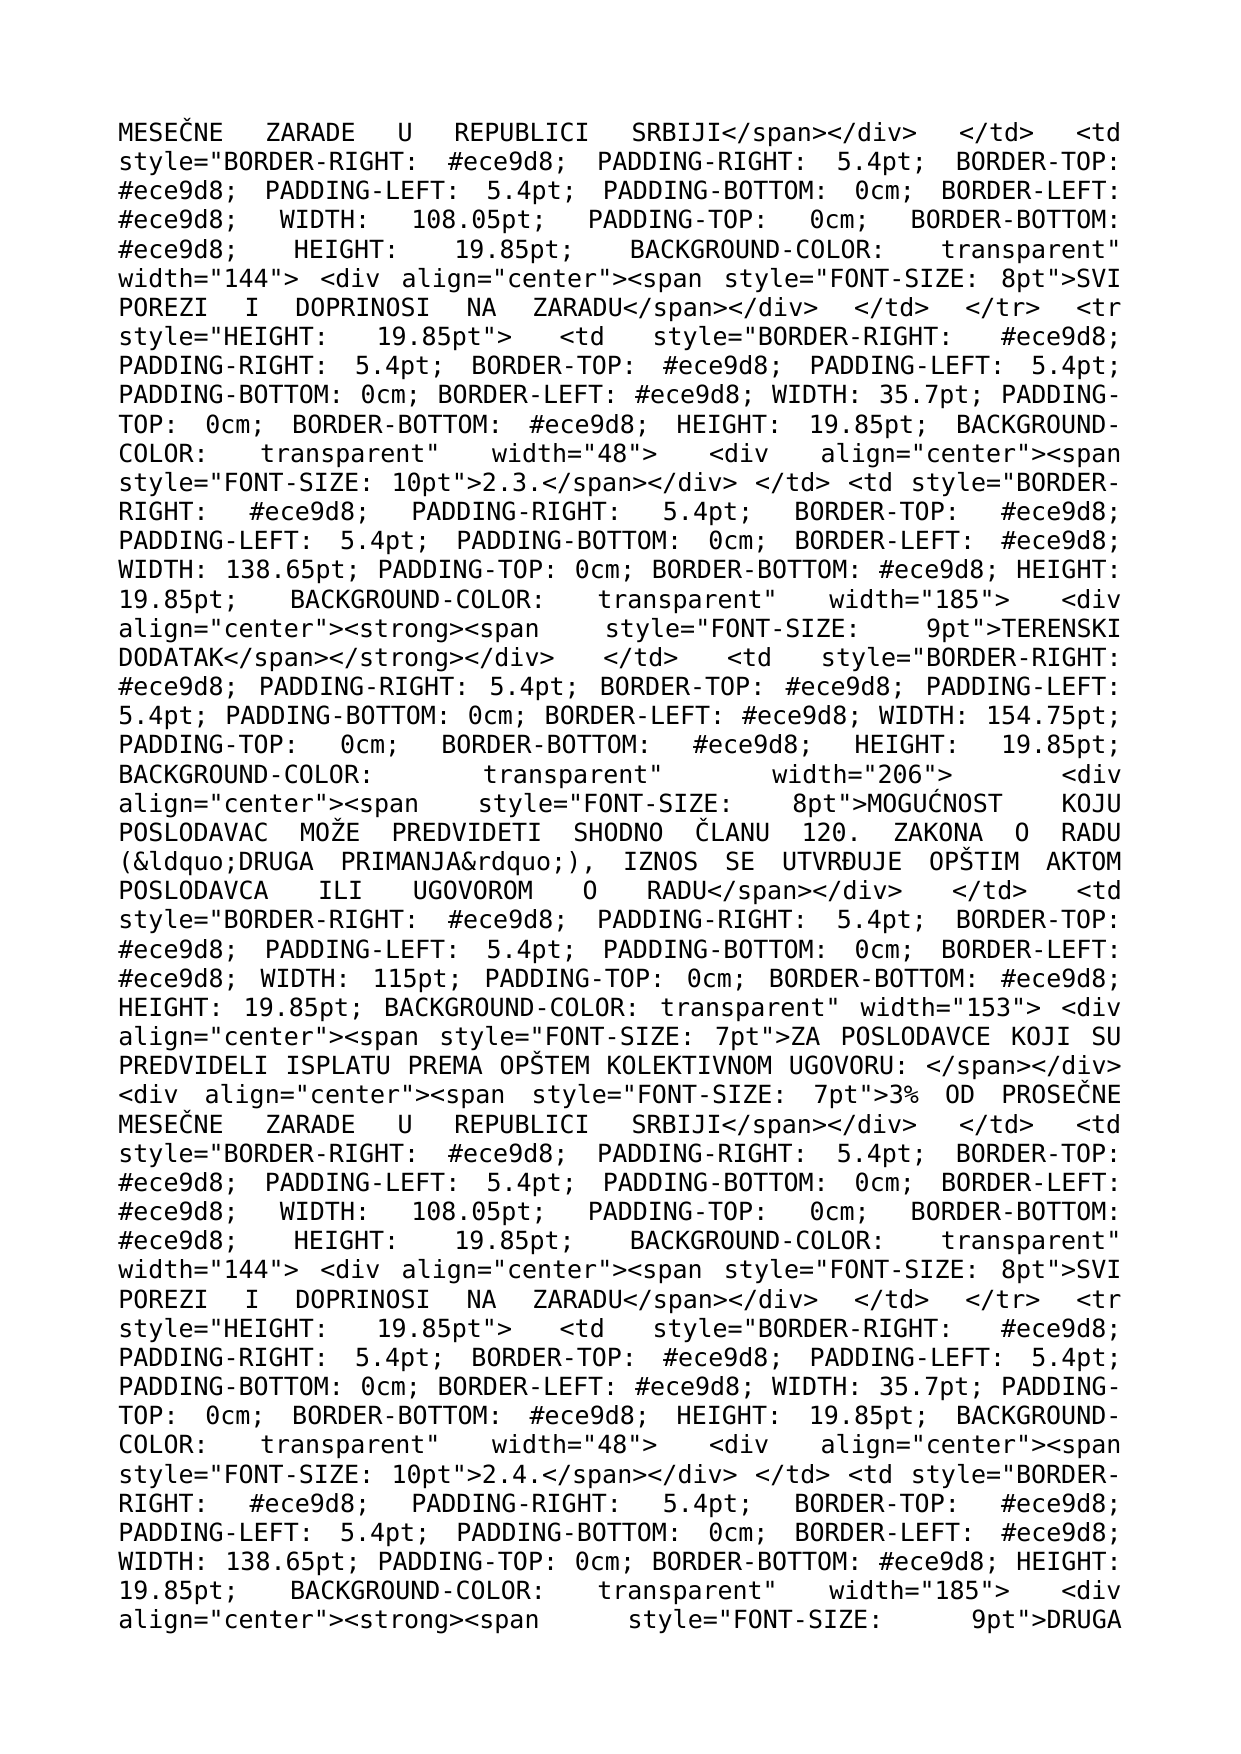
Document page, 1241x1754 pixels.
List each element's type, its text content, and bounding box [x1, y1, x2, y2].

text MESEČNE ZARADE U REPUBLICI SRBIJI</span></div> </td> <td style="BORDER-RIGHT: #ece9d8; PADDING-RIGHT: 5.4pt; BORDER-TOP: #ece9d8; PADDING-LEFT: 5.4pt; PADDING-BOTTOM: 0cm; BORDER-LEFT: #ece9d8; WIDTH: 108.05pt; PADDING-TOP: 0cm; BORDER-BOTTOM: #ece9d8; HEIGHT: 19.85pt; BACKGROUND-COLOR: transparent" width="144"> <div align="center"><span style="FONT-SIZE: 8pt">SVI POREZI I DOPRINOSI NA ZARADU</span></div> </td> </tr> <tr style="HEIGHT: 19.85pt"> <td style="BORDER-RIGHT: #ece9d8; PADDING-RIGHT: 5.4pt; BORDER-TOP: #ece9d8; PADDING-LEFT: 5.4pt; PADDING-BOTTOM: 0cm; BORDER-LEFT: #ece9d8; WIDTH: 35.7pt; PADDING-TOP: 0cm; BORDER-BOTTOM: #ece9d8; HEIGHT: 19.85pt; BACKGROUND-COLOR: transparent" width="48"> <div align="center"><span style="FONT-SIZE: 10pt">2.3.</span></div> </td> <td style="BORDER-RIGHT: #ece9d8; PADDING-RIGHT: 5.4pt; BORDER-TOP: #ece9d8; PADDING-LEFT: 5.4pt; PADDING-BOTTOM: 0cm; BORDER-LEFT: #ece9d8; WIDTH: 138.65pt; PADDING-TOP: 0cm; BORDER-BOTTOM: #ece9d8; HEIGHT: 19.85pt; BACKGROUND-COLOR: transparent" width="185"> <div align="center"><strong><span style="FONT-SIZE: 9pt">TERENSKI DODATAK</span></strong></div> </td> <td style="BORDER-RIGHT: #ece9d8; PADDING-RIGHT: 5.4pt; BORDER-TOP: #ece9d8; PADDING-LEFT: 5.4pt; PADDING-BOTTOM: 0cm; BORDER-LEFT: #ece9d8; WIDTH: 154.75pt; PADDING-TOP: 0cm; BORDER-BOTTOM: #ece9d8; HEIGHT: 19.85pt; BACKGROUND-COLOR: transparent" width="206"> <div align="center"><span style="FONT-SIZE: 8pt">MOGUĆNOST KOJU POSLODAVAC MOŽE PREDVIDETI SHODNO ČLANU 120. ZAKONA O RADU (&ldquo;DRUGA PRIMANJA&rdquo;), IZNOS SE UTVRĐUJE OPŠTIM AKTOM POSLODAVCA ILI UGOVOROM O RADU</span></div> </td> <td style="BORDER-RIGHT: #ece9d8; PADDING-RIGHT: 5.4pt; BORDER-TOP: #ece9d8; PADDING-LEFT: 5.4pt; PADDING-BOTTOM: 0cm; BORDER-LEFT: #ece9d8; WIDTH: 115pt; PADDING-TOP: 0cm; BORDER-BOTTOM: #ece9d8; HEIGHT: 19.85pt; BACKGROUND-COLOR: transparent" width="153"> <div align="center"><span style="FONT-SIZE: 7pt">ZA POSLODAVCE KOJI SU PREDVIDELI ISPLATU PREMA OPŠTEM KOLEKTIVNOM UGOVORU: </span></div> <div align="center"><span style="FONT-SIZE: 7pt">3% OD PROSEČNE MESEČNE ZARADE U REPUBLICI SRBIJI</span></div> </td> <td style="BORDER-RIGHT: #ece9d8; PADDING-RIGHT: 5.4pt; BORDER-TOP: #ece9d8; PADDING-LEFT: 5.4pt; PADDING-BOTTOM: 0cm; BORDER-LEFT: #ece9d8; WIDTH: 108.05pt; PADDING-TOP: 0cm; BORDER-BOTTOM: #ece9d8; HEIGHT: 19.85pt; BACKGROUND-COLOR: transparent" width="144"> <div align="center"><span style="FONT-SIZE: 8pt">SVI POREZI I DOPRINOSI NA ZARADU</span></div> </td> </tr> <tr style="HEIGHT: 19.85pt"> <td style="BORDER-RIGHT: #ece9d8; PADDING-RIGHT: 5.4pt; BORDER-TOP: #ece9d8; PADDING-LEFT: 5.4pt; PADDING-BOTTOM: 0cm; BORDER-LEFT: #ece9d8; WIDTH: 35.7pt; PADDING-TOP: 0cm; BORDER-BOTTOM: #ece9d8; HEIGHT: 19.85pt; BACKGROUND-COLOR: transparent" width="48"> <div align="center"><span style="FONT-SIZE: 10pt">2.4.</span></div> </td> <td style="BORDER-RIGHT: #ece9d8; PADDING-RIGHT: 5.4pt; BORDER-TOP: #ece9d8; PADDING-LEFT: 5.4pt; PADDING-BOTTOM: 0cm; BORDER-LEFT: #ece9d8; WIDTH: 138.65pt; PADDING-TOP: 0cm; BORDER-BOTTOM: #ece9d8; HEIGHT: 19.85pt; BACKGROUND-COLOR: transparent" width="185"> <div align="center"><strong><span style="FONT-SIZE: 9pt">DRUGA [118, 118, 1122, 1635]
